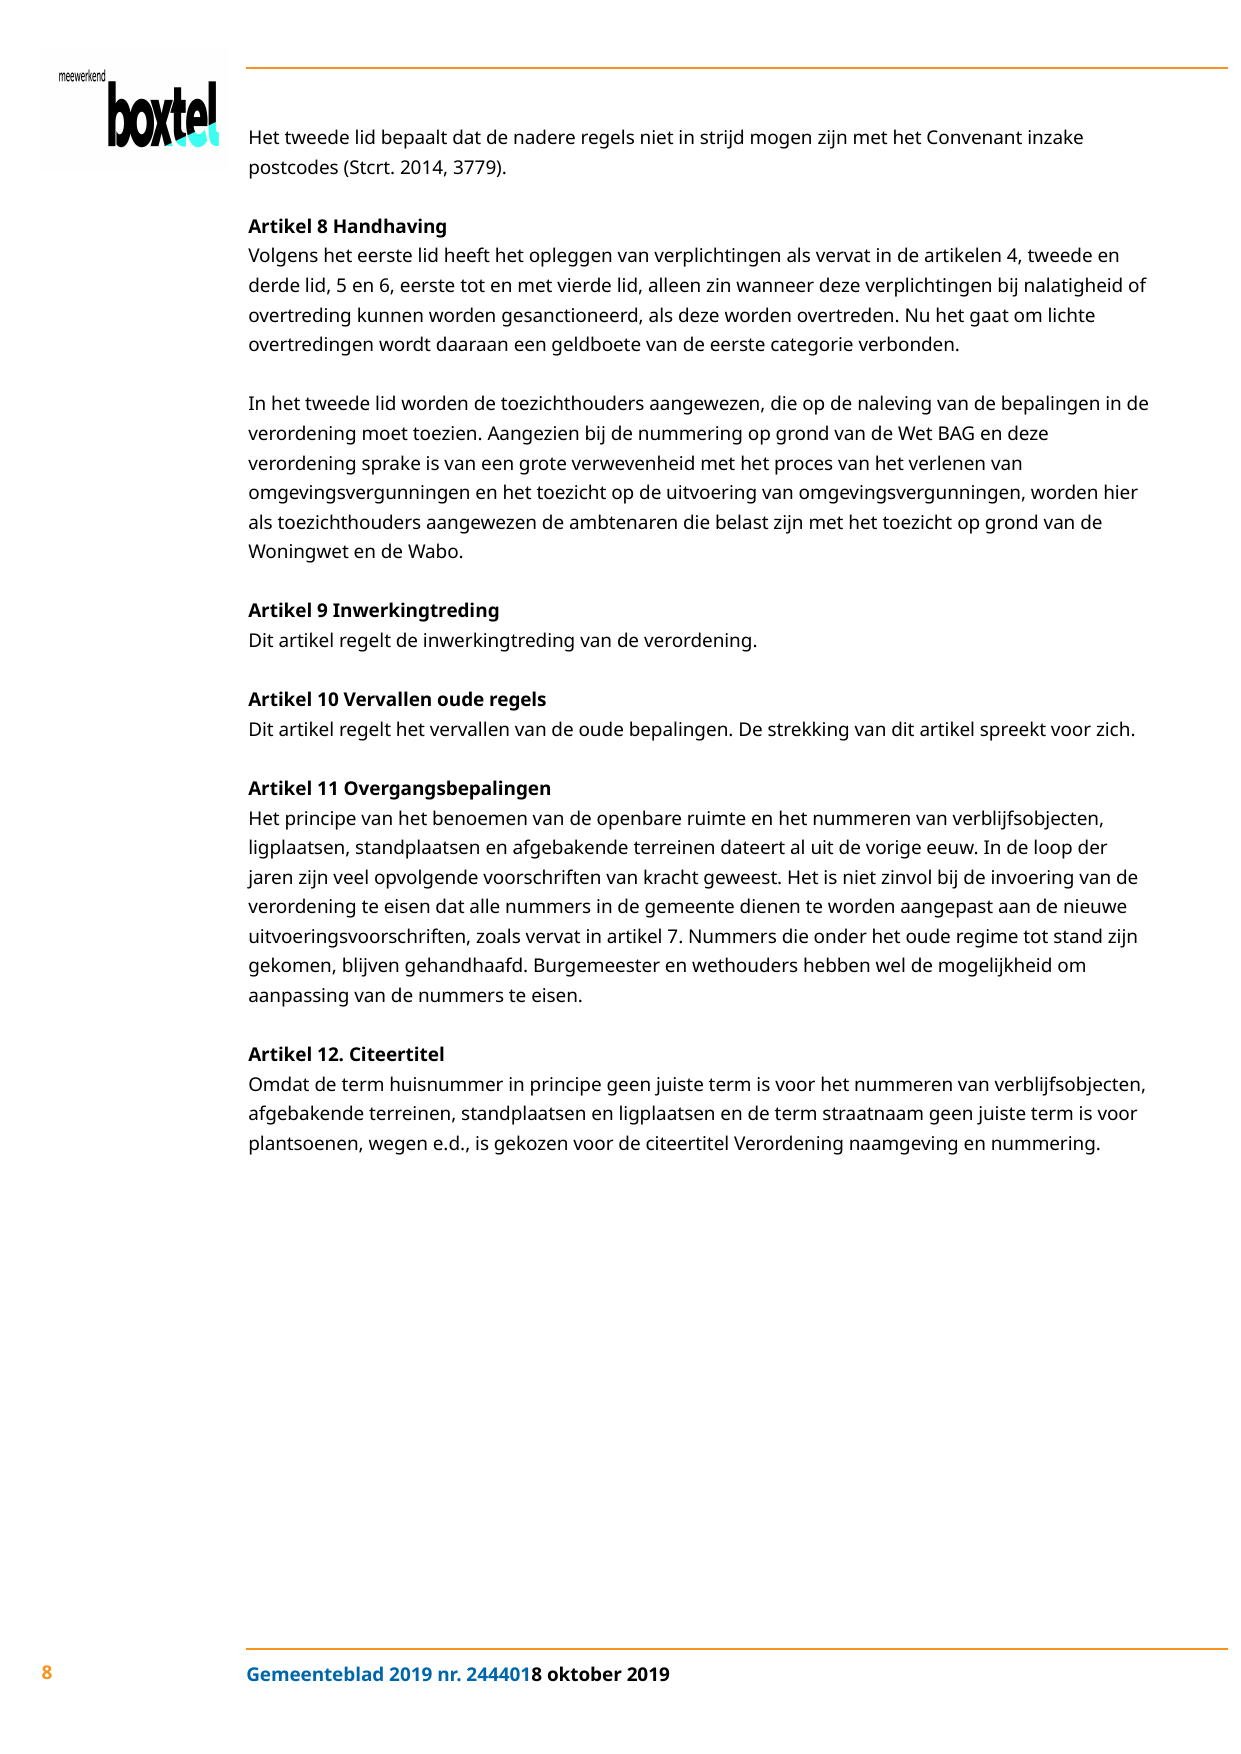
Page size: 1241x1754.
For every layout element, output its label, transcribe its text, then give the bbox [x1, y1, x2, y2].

text Omdat de term huisnummer in principe geen juiste term is voor het nummeren van verblijfsobjecten, afgebakende terreinen, standplaatsen en ligplaatsen en de term straatnaam geen juiste term is voor plantsoenen, wegen e.d., is gekozen voor de citeertitel Verordening naamgeving en nummering. [248, 1071, 1152, 1156]
text Het tweede lid bepaalt dat de nadere regels niet in strijd mogen zijn met het Convenant inzake postcodes (Stcrt. 2014, 3779). [248, 124, 1152, 180]
text Artikel 11 Overgangsbepalingen [248, 775, 1152, 801]
text Artikel 12. Citeertitel [248, 1041, 1152, 1067]
text Artikel 8 Handhaving [248, 213, 1152, 239]
text Artikel 10 Vervallen oude regels [248, 686, 1152, 712]
text In het tweede lid worden de toezichthouders aangewezen, die op de naleving van de bepalingen in de verordening moet toezien. Aangezien bij de nummering op grond van de Wet BAG en deze verordening sprake is van een grote verwevenheid met het proces van het verlenen van omgevingsvergunningen en het toezicht op de uitvoering van omgevingsvergunningen, worden hier als toezichthouders aangewezen de ambtenaren die belast zijn met het toezicht op grond van de Woningwet en de Wabo. [248, 391, 1152, 564]
text Dit artikel regelt het vervallen van de oude bepalingen. De strekking van dit artikel spreekt voor zich. [248, 716, 1152, 742]
text Dit artikel regelt de inwerkingtreding van de verordening. [248, 627, 1152, 653]
text Volgens het eerste lid heeft het opleggen van verplichtingen als vervat in de artikelen 4, tweede en derde lid, 5 en 6, eerste tot en met vierde lid, alleen zin wanneer deze verplichtingen bij nalatigheid of overtreding kunnen worden gesanctioneerd, als deze worden overtreden. Nu het gaat om lichte overtredingen wordt daaraan een geldboete van de eerste categorie verbonden. [248, 243, 1152, 357]
text Het principe van het benoemen van de openbare ruimte en het nummeren van verblijfsobjecten, ligplaatsen, standplaatsen en afgebakende terreinen dateert al uit de vorige eeuw. In de loop der jaren zijn veel opvolgende voorschriften van kracht geweest. Het is niet zinvol bij de invoering van de verordening te eisen dat alle nummers in de gemeente dienen te worden aangepast aan de nieuwe uitvoeringsvoorschriften, zoals vervat in artikel 7. Nummers die onder het oude regime tot stand zijn gekomen, blijven gehandhaafd. Burgemeester en wethouders hebben wel de mogelijkheid om aanpassing van de nummers te eisen. [248, 805, 1152, 1008]
text Artikel 9 Inwerkingtreding [248, 598, 1152, 623]
picture [41, 47, 231, 172]
